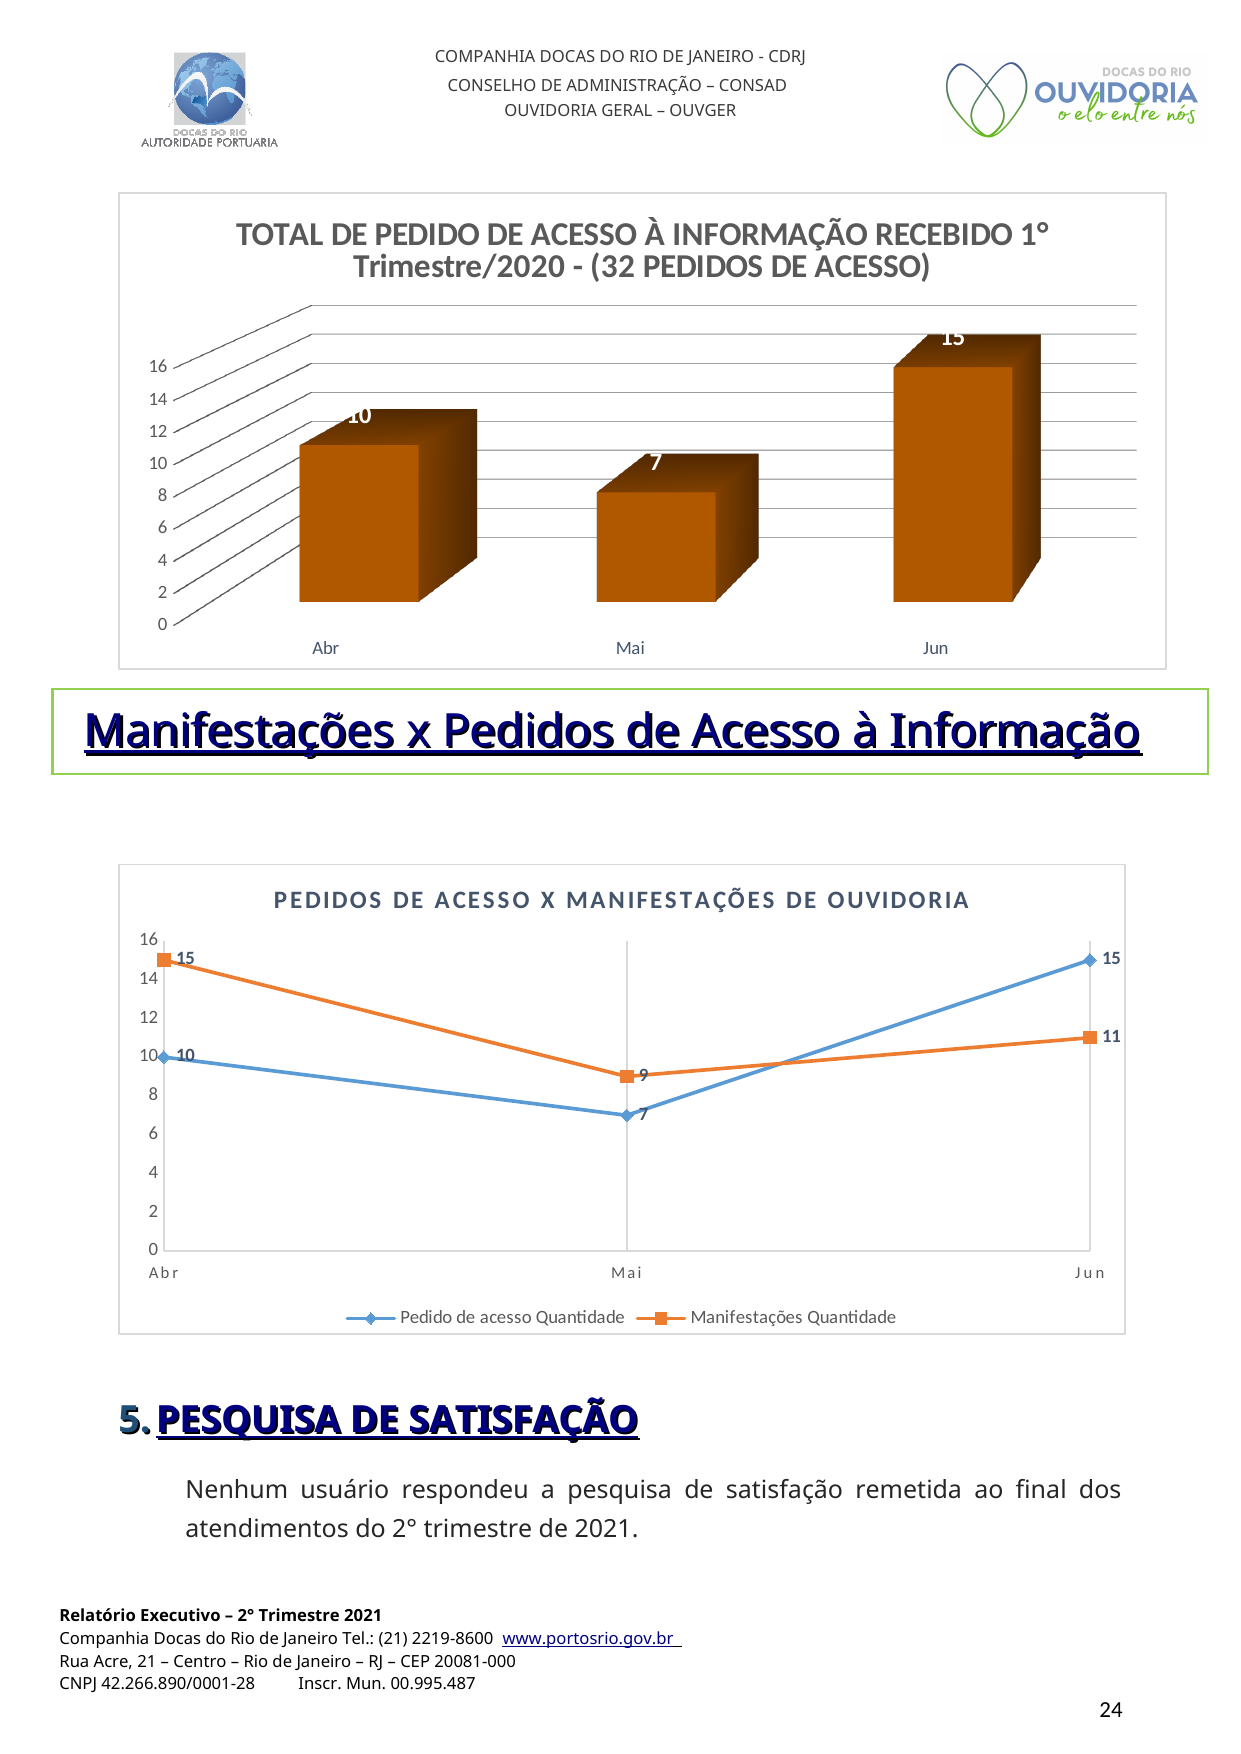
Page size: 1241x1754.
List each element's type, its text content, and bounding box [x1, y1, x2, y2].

text Nenhum usuário respondeu a pesquisa de satisfação remetida ao final dos atendimentos do 2° trimestre de 2021. [185, 1472, 1122, 1545]
subtitle Manifestações x Pedidos de Acesso à Informação [54, 697, 1207, 760]
subtitle PESQUISA DE SATISFAÇÃO [118, 1392, 1122, 1443]
